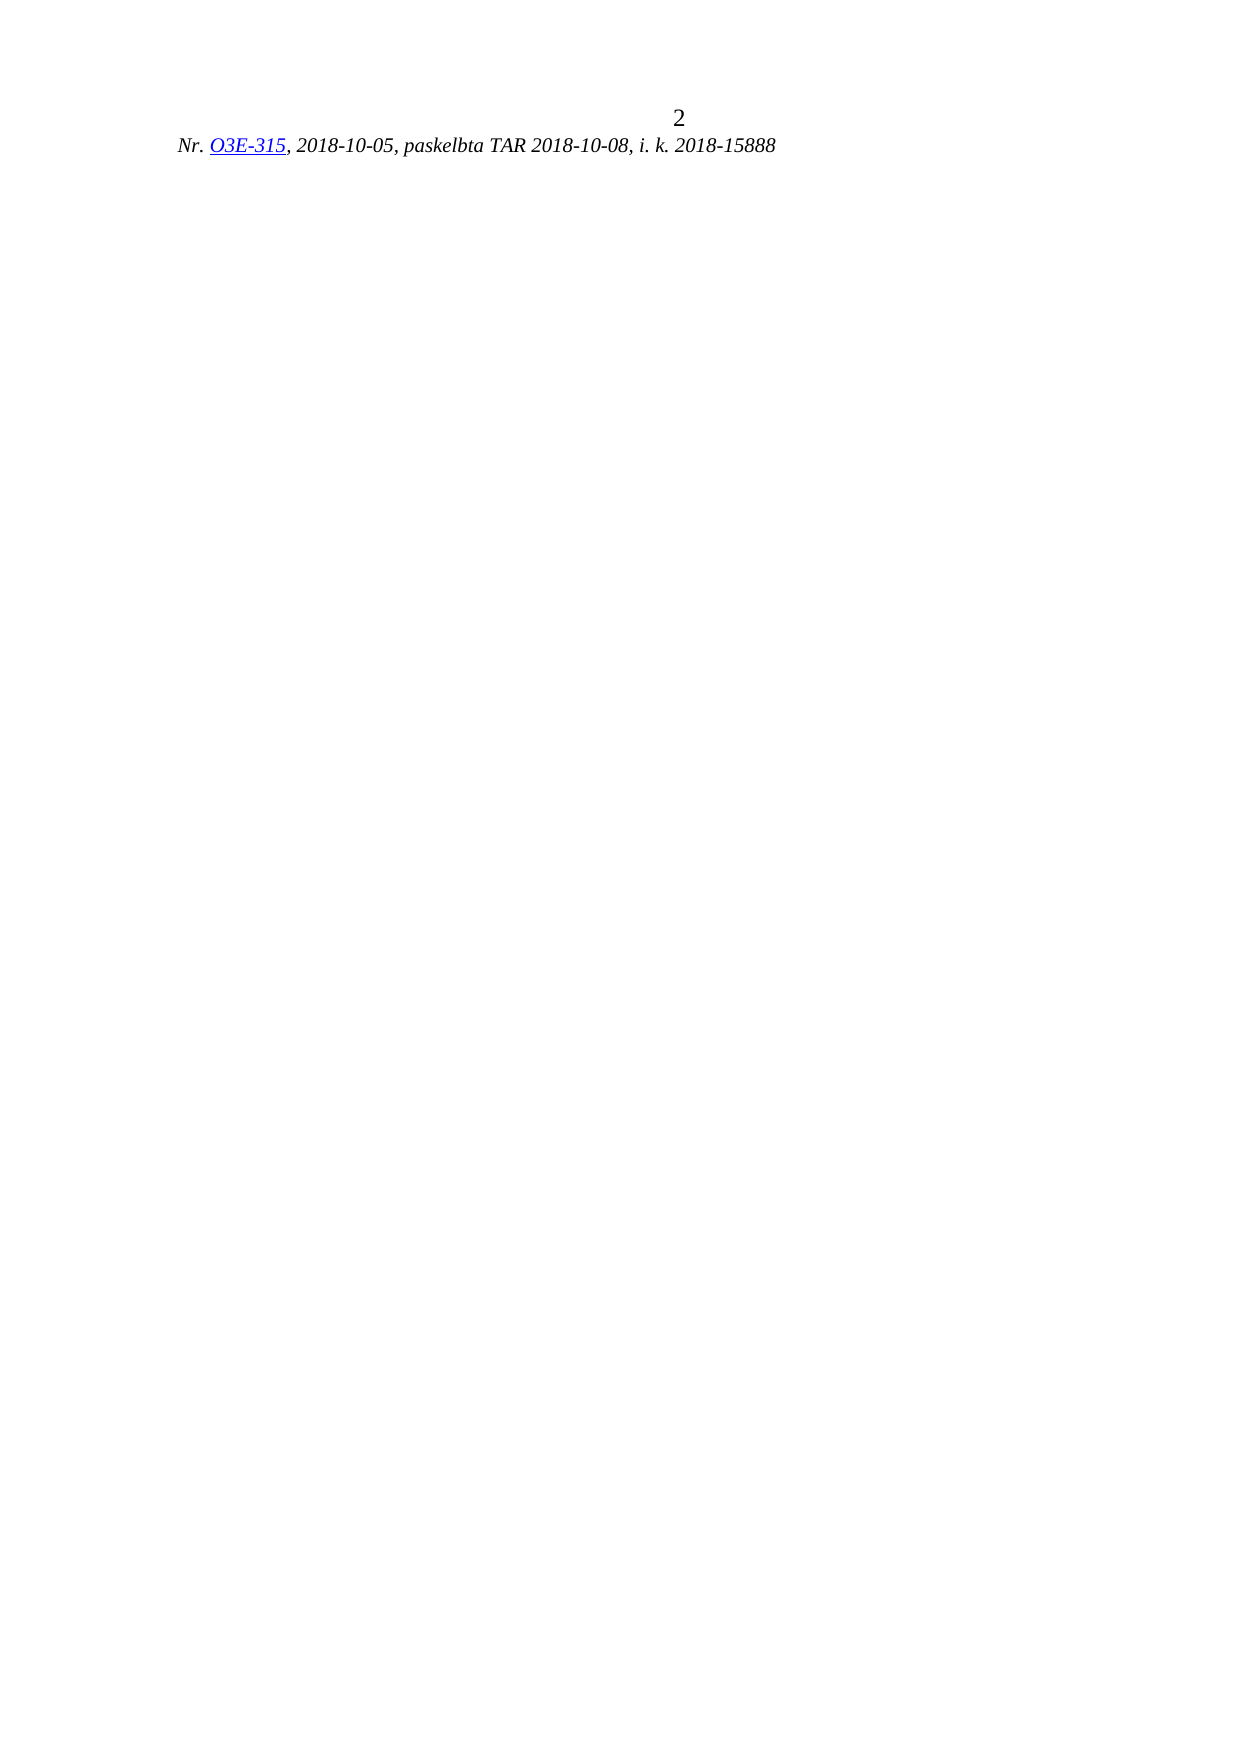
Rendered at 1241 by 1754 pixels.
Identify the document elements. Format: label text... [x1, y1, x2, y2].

text Nr. O3E-315, 2018-10-05, paskelbta TAR 2018-10-08, i. k. 2018-15888 [177, 133, 1181, 157]
